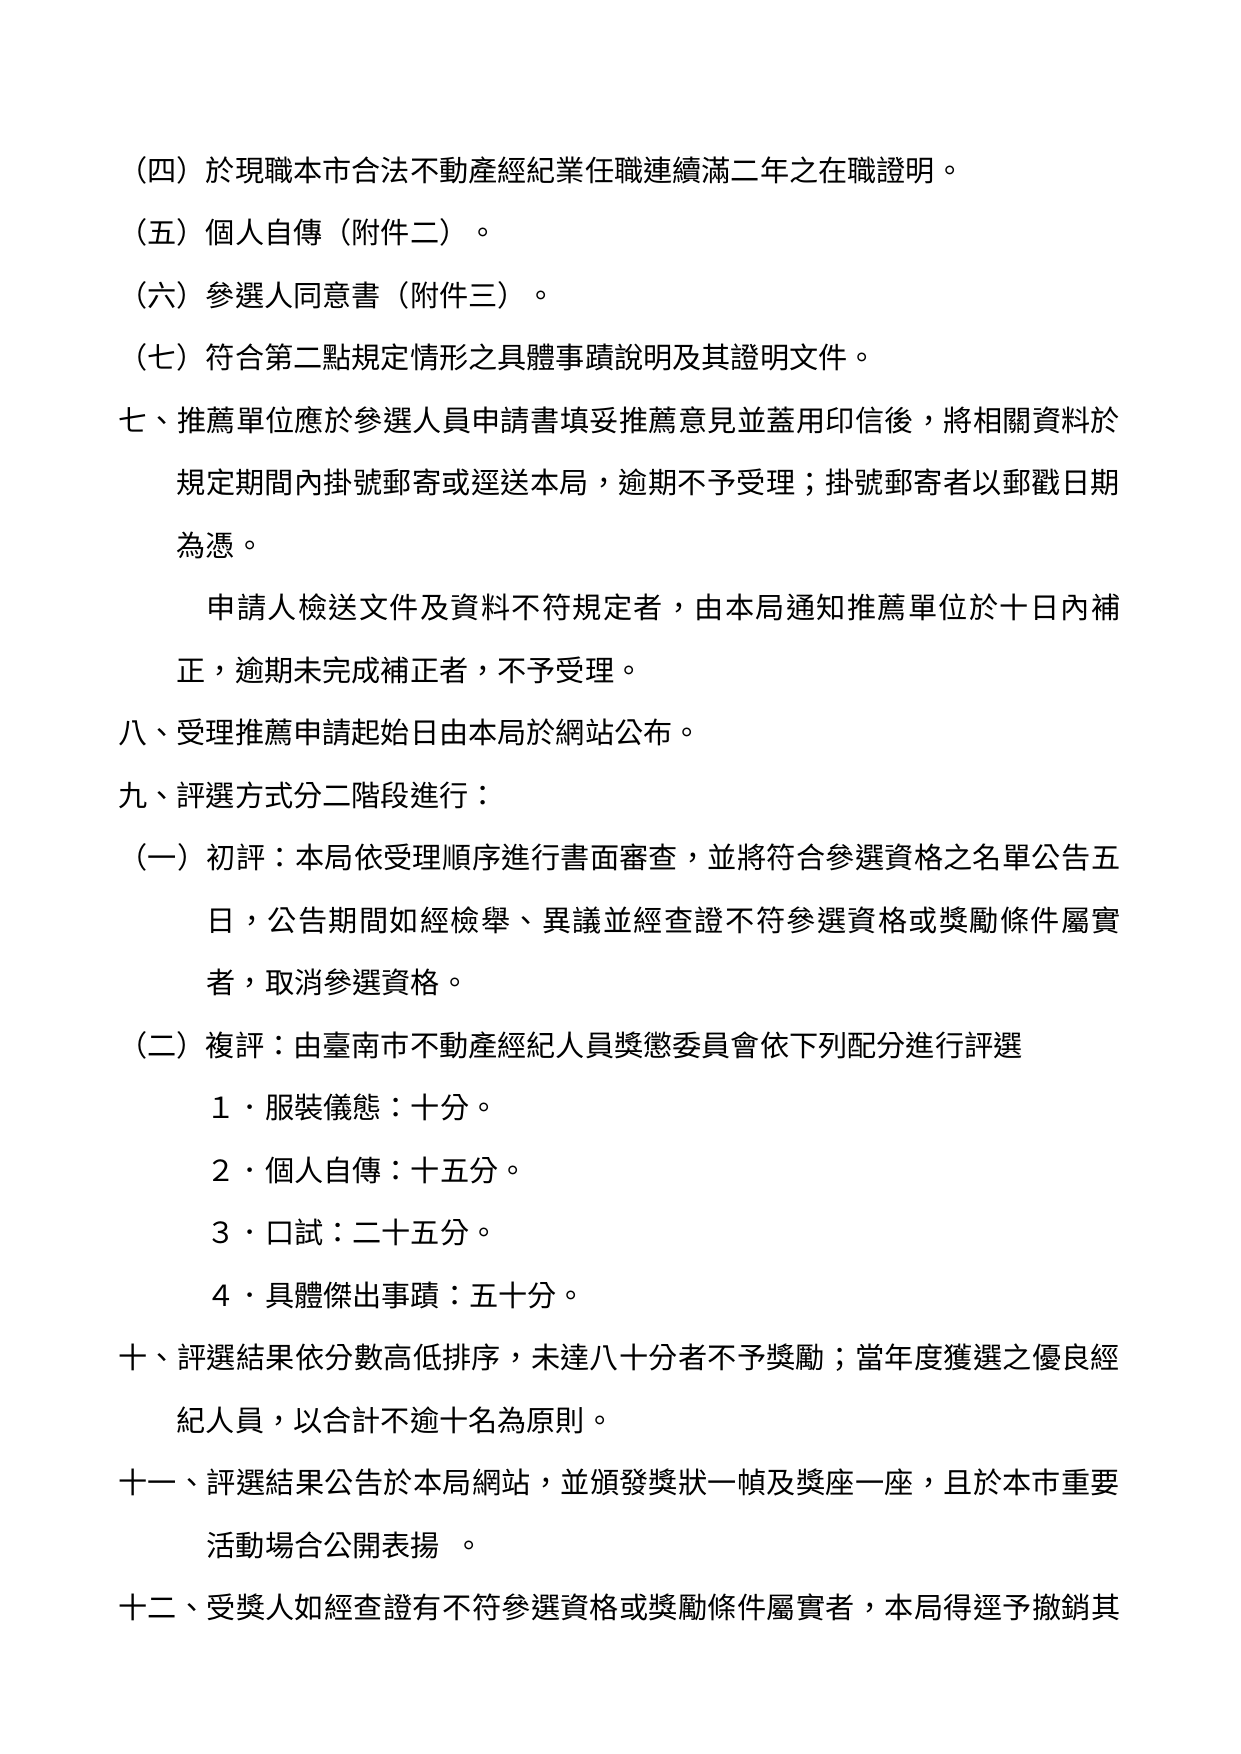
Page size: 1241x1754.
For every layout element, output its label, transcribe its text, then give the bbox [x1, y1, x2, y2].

text ２．個人自傳：十五分。 [176, 1127, 1122, 1189]
text ４．具體傑出事蹟：五十分。 [176, 1252, 1122, 1314]
text １．服裝儀態：十分。 [176, 1064, 1122, 1127]
text ３．口試：二十五分。 [176, 1189, 1122, 1252]
text 八、受理推薦申請起始日由本局於網站公布。 [118, 689, 1122, 752]
text 九、評選方式分二階段進行： [118, 752, 1122, 814]
text （六）參選人同意書（附件三）。 [118, 252, 1122, 314]
text （一）初評：本局依受理順序進行書面審查，並將符合參選資格之名單公告五日，公告期間如經檢舉、異議並經查證不符參選資格或獎勵條件屬實者，取消參選資格。 [118, 814, 1122, 1002]
text 十、評選結果依分數高低排序，未達八十分者不予獎勵；當年度獲選之優良經紀人員，以合計不逾十名為原則。 [118, 1314, 1122, 1439]
text 申請人檢送文件及資料不符規定者，由本局通知推薦單位於十日內補正，逾期未完成補正者，不予受理。 [176, 564, 1122, 689]
text （二）複評：由臺南巿不動產經紀人員獎懲委員會依下列配分進行評選 [118, 1002, 1122, 1064]
text 七、推薦單位應於參選人員申請書填妥推薦意見並蓋用印信後，將相關資料於規定期間內掛號郵寄或逕送本局，逾期不予受理；掛號郵寄者以郵戳日期為憑。 [118, 377, 1122, 564]
text 十二、受獎人如經查證有不符參選資格或獎勵條件屬實者，本局得逕予撤銷其 [118, 1564, 1122, 1627]
text （五）個人自傳（附件二）。 [118, 189, 1122, 252]
text （七）符合第二點規定情形之具體事蹟說明及其證明文件。 [118, 314, 1122, 377]
text （四）於現職本市合法不動產經紀業任職連續滿二年之在職證明。 [118, 127, 1122, 189]
text 十一、評選結果公告於本局網站，並頒發獎狀一幀及獎座一座，且於本巿重要活動場合公開表揚 。 [118, 1439, 1122, 1564]
